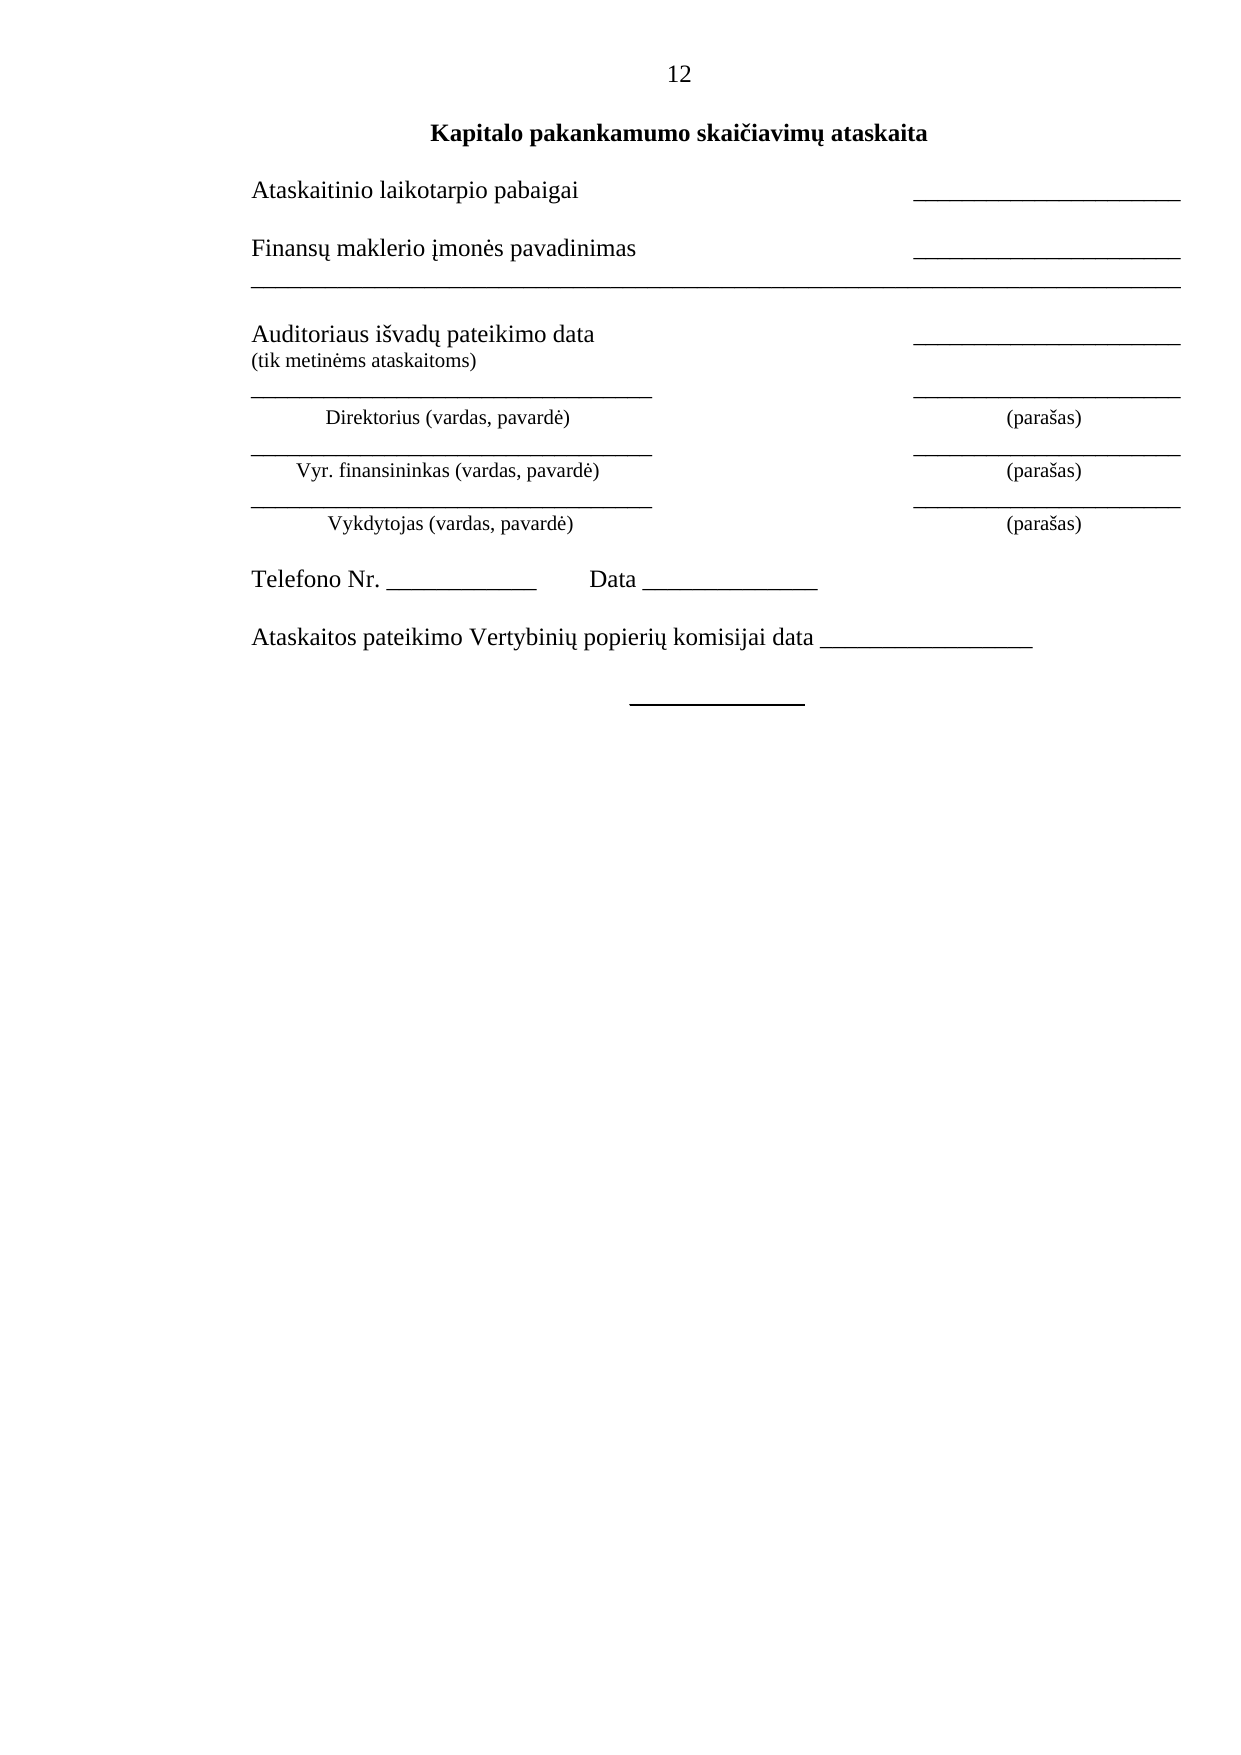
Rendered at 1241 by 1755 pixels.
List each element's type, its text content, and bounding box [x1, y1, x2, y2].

text Vyr. finansininkas (vardas, pavardė) (parašas) [177, 458, 1181, 482]
text ______________ [252, 679, 1181, 708]
text (tik metinėms ataskaitoms) [177, 348, 1181, 372]
text Ataskaitos pateikimo Vertybinių popierių komisijai data _________________ [177, 622, 1181, 650]
text Ataskaitinio laikotarpio pabaigai [177, 176, 1181, 204]
text Kapitalo pakankamumo skaičiavimų ataskaita [177, 118, 1181, 147]
text Auditoriaus išvadų pateikimo data [177, 319, 1181, 348]
text Finansų maklerio įmonės pavadinimas [177, 233, 1181, 262]
text Vykdytojas (vardas, pavardė) (parašas) [177, 511, 1181, 535]
text Telefono Nr. ____________ Data ______________ [177, 564, 1181, 593]
text Direktorius (vardas, pavardė) (parašas) [177, 401, 1181, 430]
